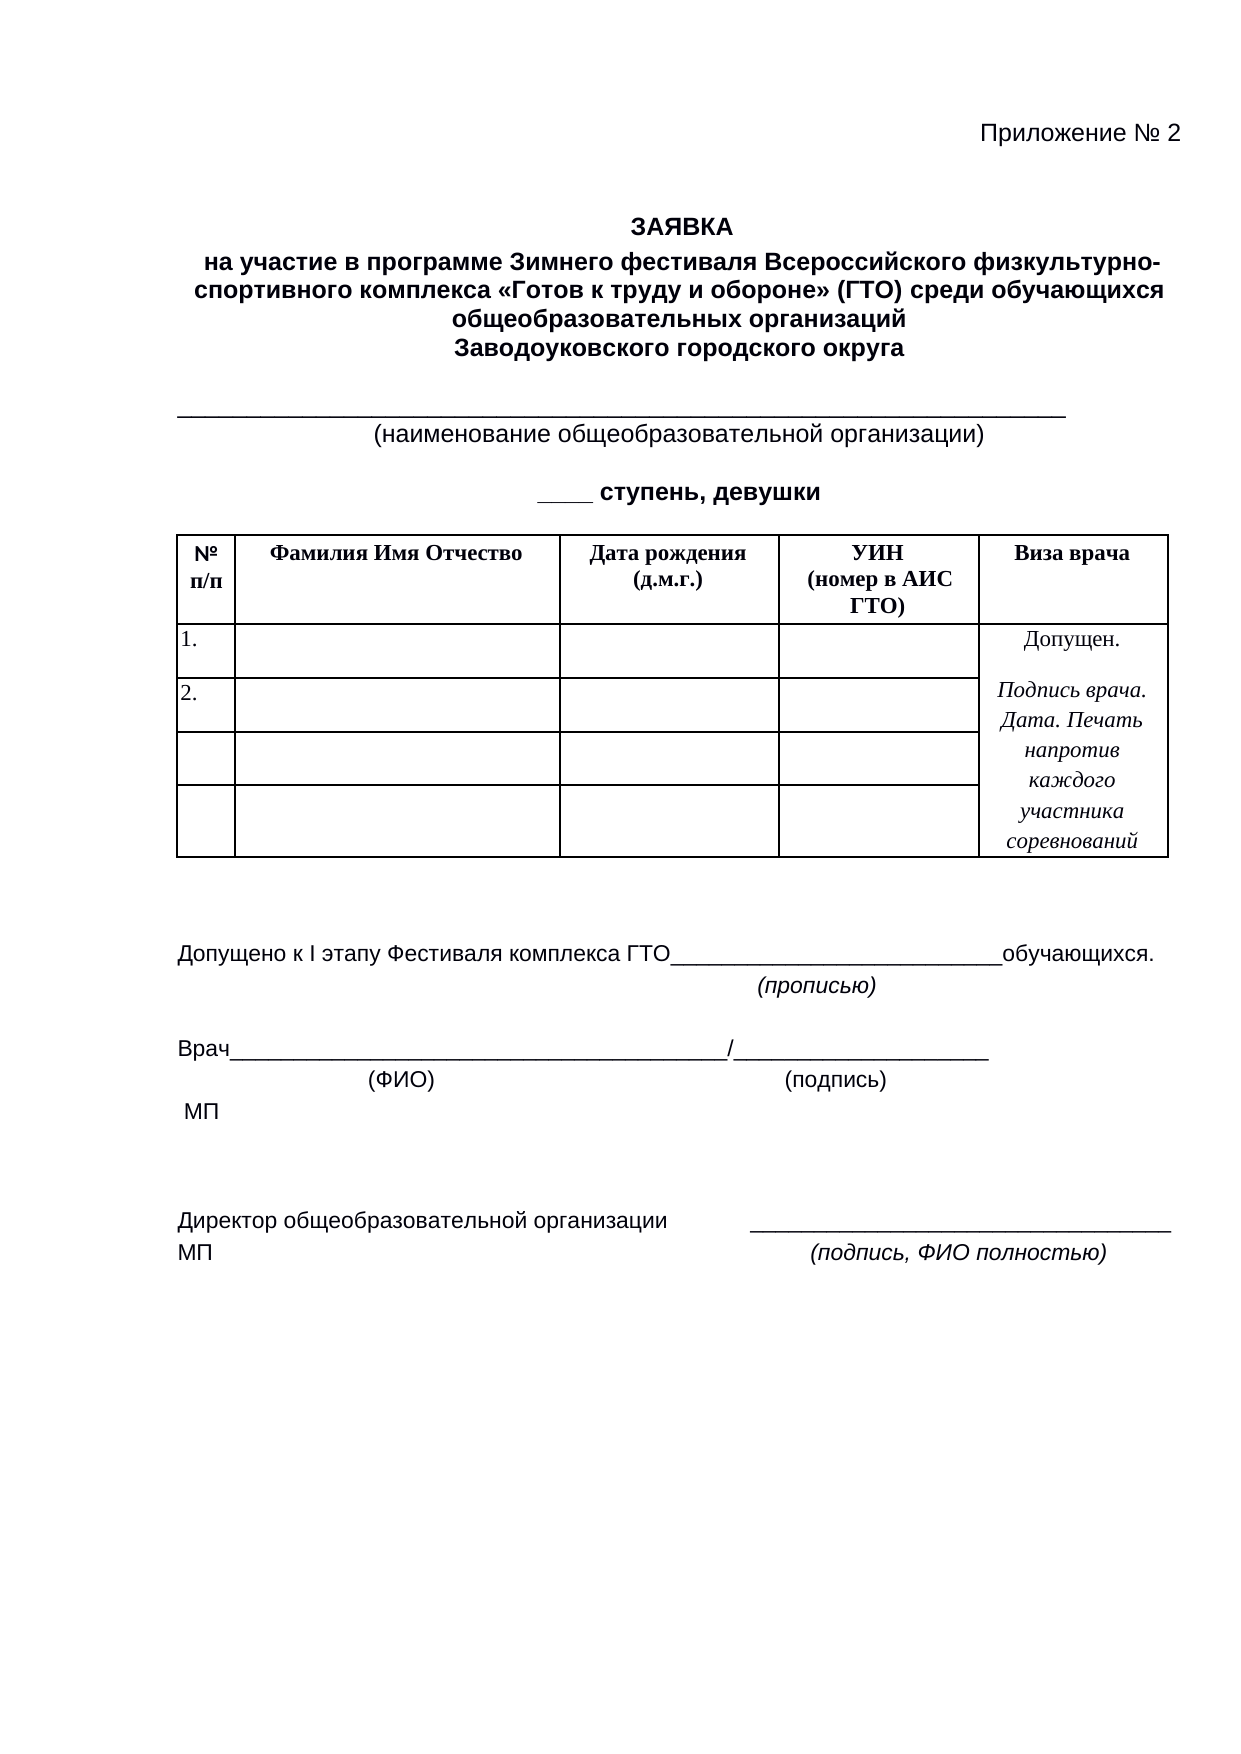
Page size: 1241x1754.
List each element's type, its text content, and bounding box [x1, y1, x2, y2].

text Врач_______________________________________/____________________ [177, 1035, 1181, 1061]
table_header № п/п [178, 536, 234, 623]
table_header УИН (номер в АИС ГТО) [780, 536, 978, 623]
table_cell [178, 786, 234, 856]
table_cell [178, 733, 234, 784]
text ЗАЯВКА [177, 212, 1181, 241]
text (прописью) [177, 972, 1181, 998]
table_cell [236, 786, 559, 856]
text ________________________________________________________________ [177, 390, 1181, 419]
text ____ ступень, девушки [177, 477, 1181, 505]
text Заводоуковского городского округа [177, 333, 1181, 362]
table_cell [561, 679, 778, 731]
table_cell 1. [178, 625, 234, 677]
text (наименование общеобразовательной организации) [177, 419, 1181, 448]
table_cell [561, 733, 778, 784]
table_cell [561, 786, 778, 856]
table_cell Допущен. Подпись врача. Дата. Печать напротив каждого участника соревнований [980, 625, 1167, 856]
table_header Виза врача [980, 536, 1167, 623]
table_cell [780, 733, 978, 784]
text Приложение № 2 [177, 118, 1181, 147]
table_cell [780, 786, 978, 856]
table_cell [561, 625, 778, 677]
text Допущено к I этапу Фестиваля комплекса ГТО__________________________обучающихся. [177, 940, 1181, 966]
table_cell [236, 679, 559, 731]
text (ФИО) (подпись) [177, 1066, 1181, 1093]
text на участие в программе Зимнего фестиваля Всероссийского физкультурно-спортивного комплекса «Готов к труду и обороне» (ГТО) среди обучающихся общеобразовательных организаций [177, 247, 1181, 333]
table_cell [780, 625, 978, 677]
table_header Дата рождения (д.м.г.) [561, 536, 778, 623]
text МП (подпись, ФИО полностью) [177, 1239, 1181, 1265]
text Директор общеобразовательной организации _________________________________ [177, 1207, 1181, 1233]
table_cell [780, 679, 978, 731]
table_cell [236, 625, 559, 677]
table_header Фамилия Имя Отчество [236, 536, 559, 623]
text МП [177, 1098, 1181, 1124]
table_cell 2. [178, 679, 234, 731]
table_cell [236, 733, 559, 784]
